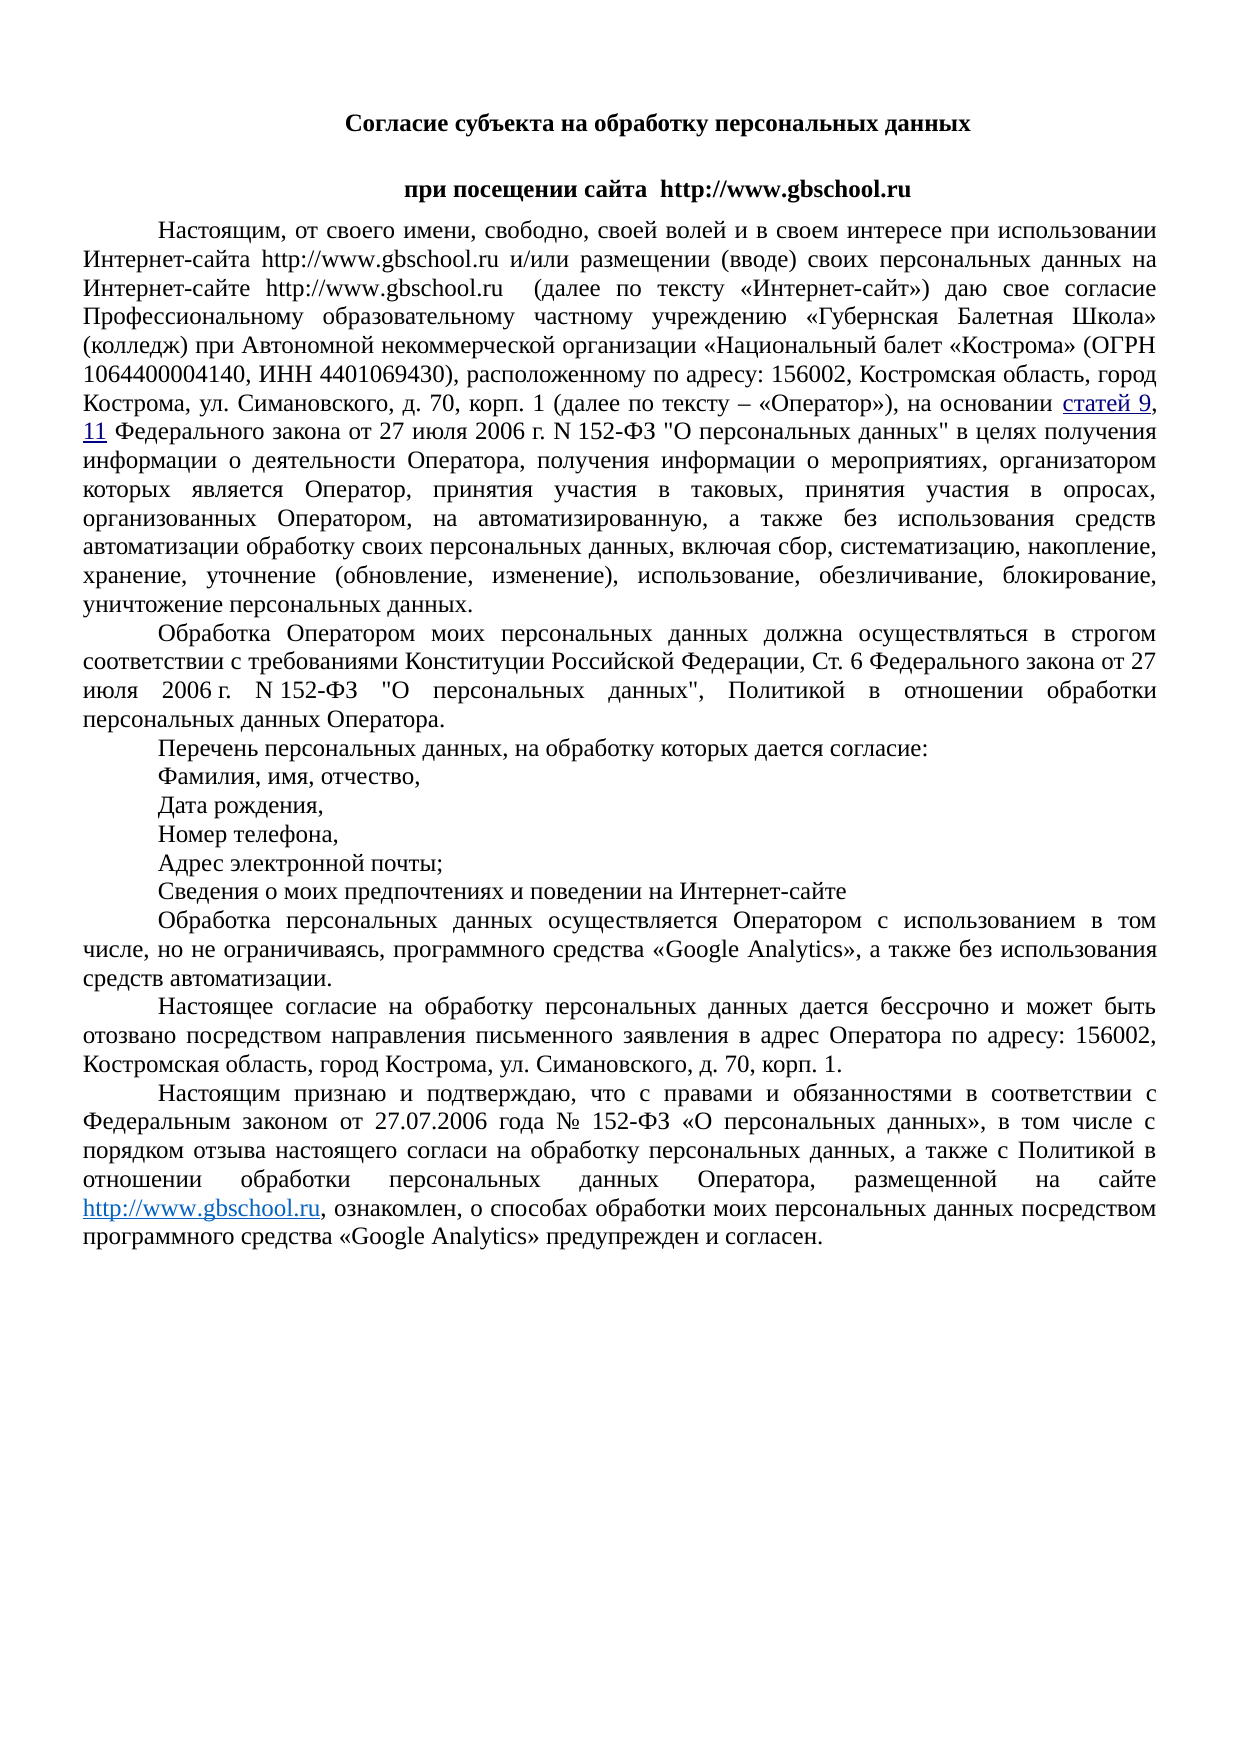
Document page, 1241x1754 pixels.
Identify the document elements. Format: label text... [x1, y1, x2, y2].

text Настоящее согласие на обработку персональных данных дается бессрочно и может быть отозвано посредством направления письменного заявления в адрес Оператора по адресу: 156002, Костромская область, город Кострома, ул. Симановского, д. 70, корп. 1. [83, 991, 1157, 1078]
text Номер телефона, [83, 819, 1157, 848]
text Настоящим признаю и подтверждаю, что с правами и обязанностями в соответствии с Федеральным законом от 27.07.2006 года № 152-ФЗ «О персональных данных», в том числе с порядком отзыва настоящего согласи на обработку персональных данных, а также с Политикой в отношении обработки персональных данных Оператора, размещенной на сайте http://www.gbschool.ru, ознакомлен, о способах обработки моих персональных данных посредством программного средства «Google Analytics» предупрежден и согласен. [83, 1078, 1157, 1250]
text Обработка Оператором моих персональных данных должна осуществляться в строгом соответствии с требованиями Конституции Российской Федерации, Ст. 6 Федерального закона от 27 июля 2006 г. N 152-ФЗ "О персональных данных", Политикой в отношении обработки персональных данных Оператора. [83, 618, 1157, 733]
text Адрес электронной почты; [83, 848, 1157, 876]
subtitle Согласие субъекта на обработку персональных данных [83, 108, 1157, 136]
text Обработка персональных данных осуществляется Оператором с использованием в том числе, но не ограничиваясь, программного средства «Google Analytics», а также без использования средств автоматизации. [83, 905, 1157, 991]
text Фамилия, имя, отчество, [83, 761, 1157, 790]
text Сведения о моих предпочтениях и поведении на Интернет-сайте [83, 876, 1157, 905]
text Дата рождения, [83, 790, 1157, 819]
text Настоящим, от своего имени, свободно, своей волей и в своем интересе при использовании Интернет-сайта http://www.gbschool.ru и/или размещении (вводе) своих персональных данных на Интернет-сайте http://www.gbschool.ru (далее по тексту «Интернет-сайт») даю свое согласие Профессиональному образовательному частному учреждению «Губернская Балетная Школа» (колледж) при Автономной некоммерческой организации «Национальный балет «Кострома» (ОГРН 1064400004140, ИНН 4401069430), расположенному по адресу: 156002, Костромская область, город Кострома, ул. Симановского, д. 70, корп. 1 (далее по тексту – «Оператор»), на основании статей 9, 11 Федерального закона от 27 июля 2006 г. N 152-ФЗ "О персональных данных" в целях получения информации о деятельности Оператора, получения информации о мероприятиях, организатором которых является Оператор, принятия участия в таковых, принятия участия в опросах, организованных Оператором, на автоматизированную, а также без использования средств автоматизации обработку своих персональных данных, включая сбор, систематизацию, накопление, хранение, уточнение (обновление, изменение), использование, обезличивание, блокирование, уничтожение персональных данных. [83, 215, 1157, 618]
subtitle при посещении сайта http://www.gbschool.ru [83, 174, 1157, 203]
text Перечень персональных данных, на обработку которых дается согласие: [83, 733, 1157, 761]
